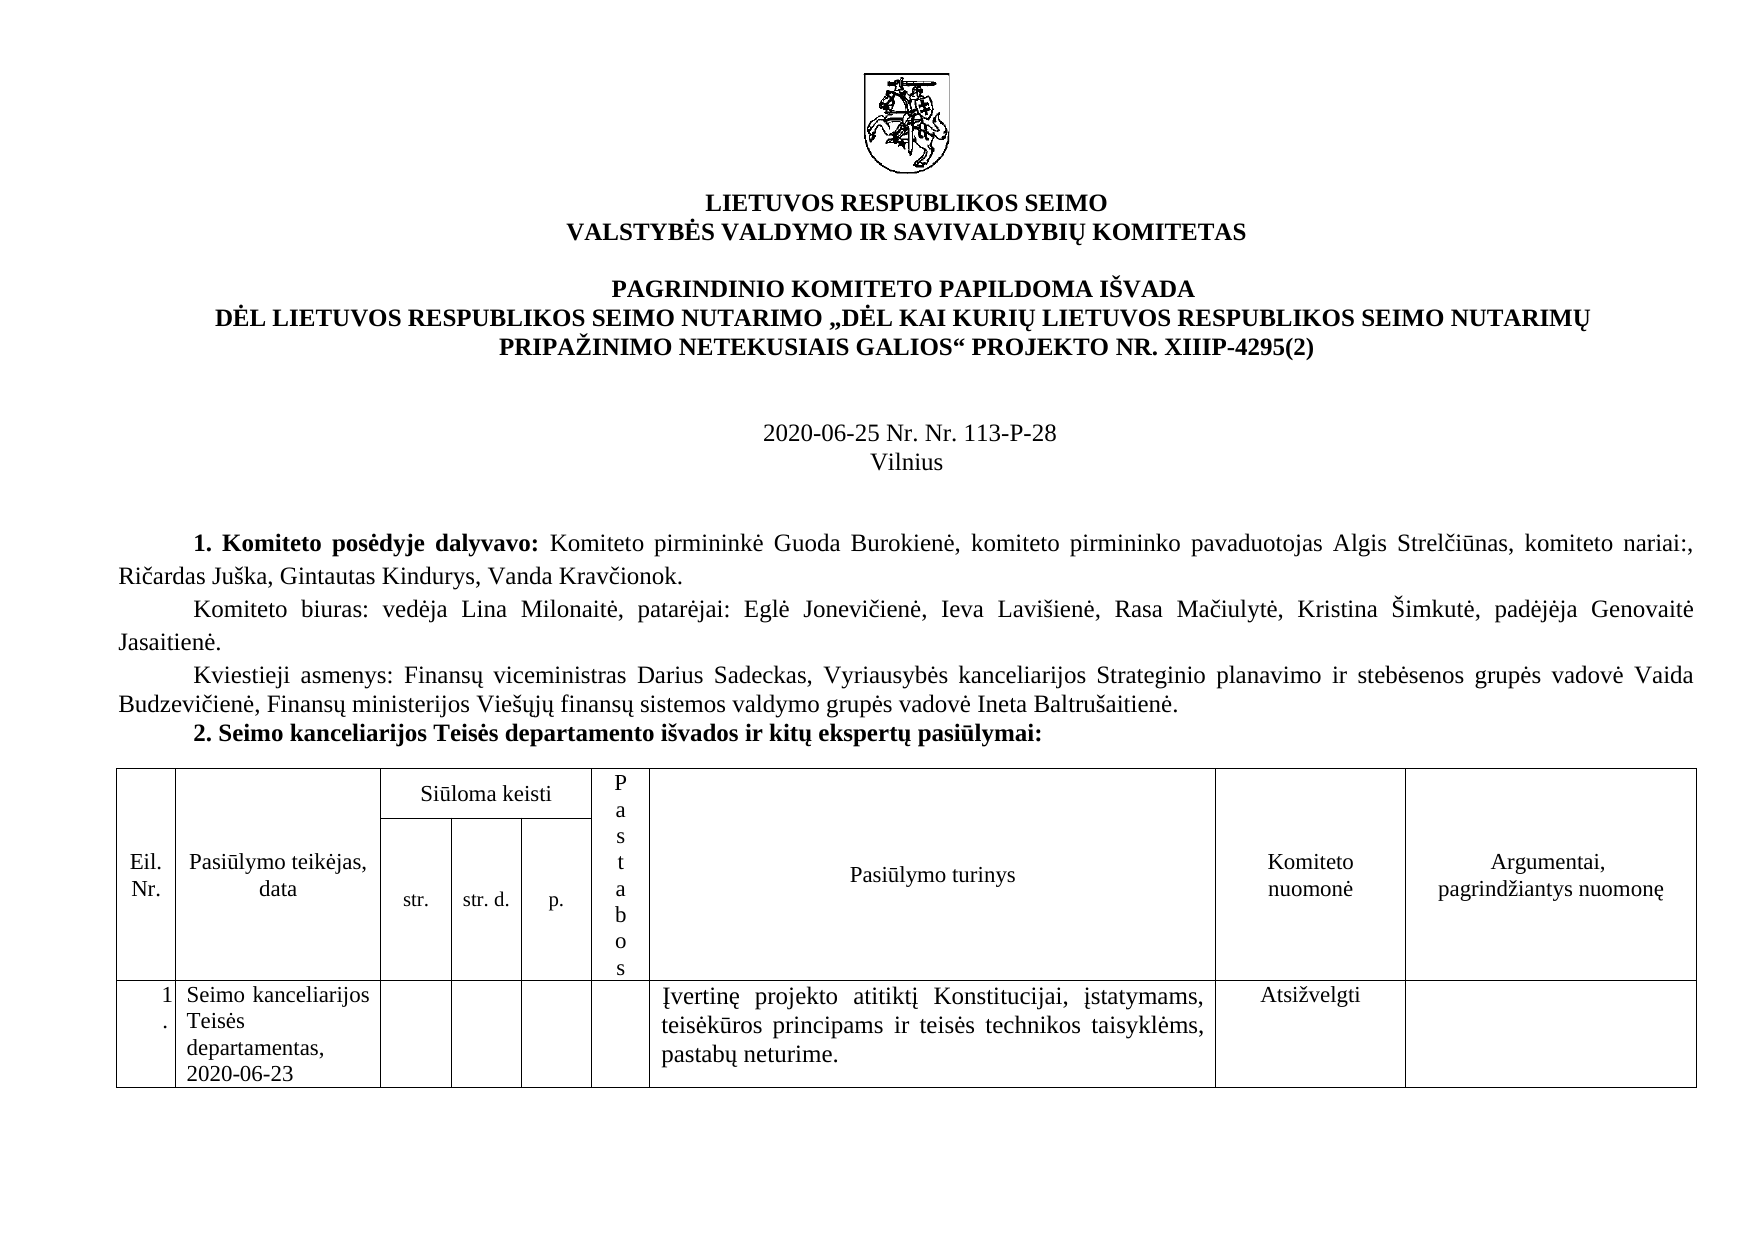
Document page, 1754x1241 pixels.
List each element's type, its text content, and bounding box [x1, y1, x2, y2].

text 2. Seimo kanceliarijos Teisės departamento išvados ir kitų ekspertų pasiūlymai: [118, 718, 1695, 747]
text Valstybės valdymo ir savivaldybių komitetas [118, 217, 1695, 246]
table_cell [117, 981, 175, 1087]
text Komiteto biuras: vedėja Lina Milonaitė, patarėjai: Eglė Jonevičienė, Ieva Lavišienė, Rasa Mačiulytė, Kristina Šimkutė, padėjėja Genovaitė Jasaitienė. [118, 594, 1695, 656]
text PAGRINDINIO KOMITETO PAPILDOMA IŠVADA [118, 274, 1695, 303]
table_cell Atsižvelgti [1216, 981, 1405, 1087]
text 1. Komiteto posėdyje dalyvavo: Komiteto pirmininkė Guoda Burokienė, komiteto pirmininko pavaduotojas Algis Strelčiūnas, komiteto nariai:, Ričardas Juška, Gintautas Kindurys, Vanda Kravčionok. [118, 528, 1695, 590]
text Vilnius [118, 447, 1695, 476]
table_cell [381, 981, 451, 1087]
text 2020-06-25 Nr. Nr. 113-P-28 [118, 418, 1695, 447]
table_cell [1406, 981, 1696, 1087]
table_cell Seimo kanceliarijos Teisės departamentas, 2020-06-23 [176, 981, 380, 1087]
table_cell Įvertinę projekto atitiktį Konstitucijai, įstatymams, teisėkūros principams ir teisės technikos taisyklėms, pastabų neturime. [650, 981, 1215, 1087]
table_header Siūloma keisti [381, 769, 591, 817]
table_header Eil. Nr. [117, 769, 175, 980]
text LIETUVOS RESPUBLIKOS SEIMO [118, 188, 1695, 217]
table_header Komiteto nuomonė [1216, 769, 1405, 980]
table_header Pastabos [592, 769, 649, 980]
table_header Pasiūlymo teikėjas, data [176, 769, 380, 980]
table_cell p. [522, 819, 591, 980]
table_cell str. [381, 819, 451, 980]
text DĖL LIETUVOS RESPUBLIKOS SEIMO NUTARIMO „DĖL KAI KURIŲ LIETUVOS RESPUBLIKOS SEIMO NUTARIMŲ [118, 303, 1695, 332]
table_cell [592, 981, 649, 1087]
text PRIPAŽINIMO NETEKUSIAIS GALIOS“ PROJEKTO NR. XIIIP-4295(2) [118, 332, 1695, 361]
table_cell str. d. [452, 819, 521, 980]
text Kviestieji asmenys: Finansų viceministras Darius Sadeckas, Vyriausybės kanceliarijos Strateginio planavimo ir stebėsenos grupės vadovė Vaida Budzevičienė, Finansų ministerijos Viešųjų finansų sistemos valdymo grupės vadovė Ineta Baltrušaitienė. [118, 661, 1695, 718]
table_cell [452, 981, 521, 1087]
table_header Pasiūlymo turinys [650, 769, 1215, 980]
table_cell [522, 981, 591, 1087]
table_header Argumentai, pagrindžiantys nuomonę [1406, 769, 1696, 980]
